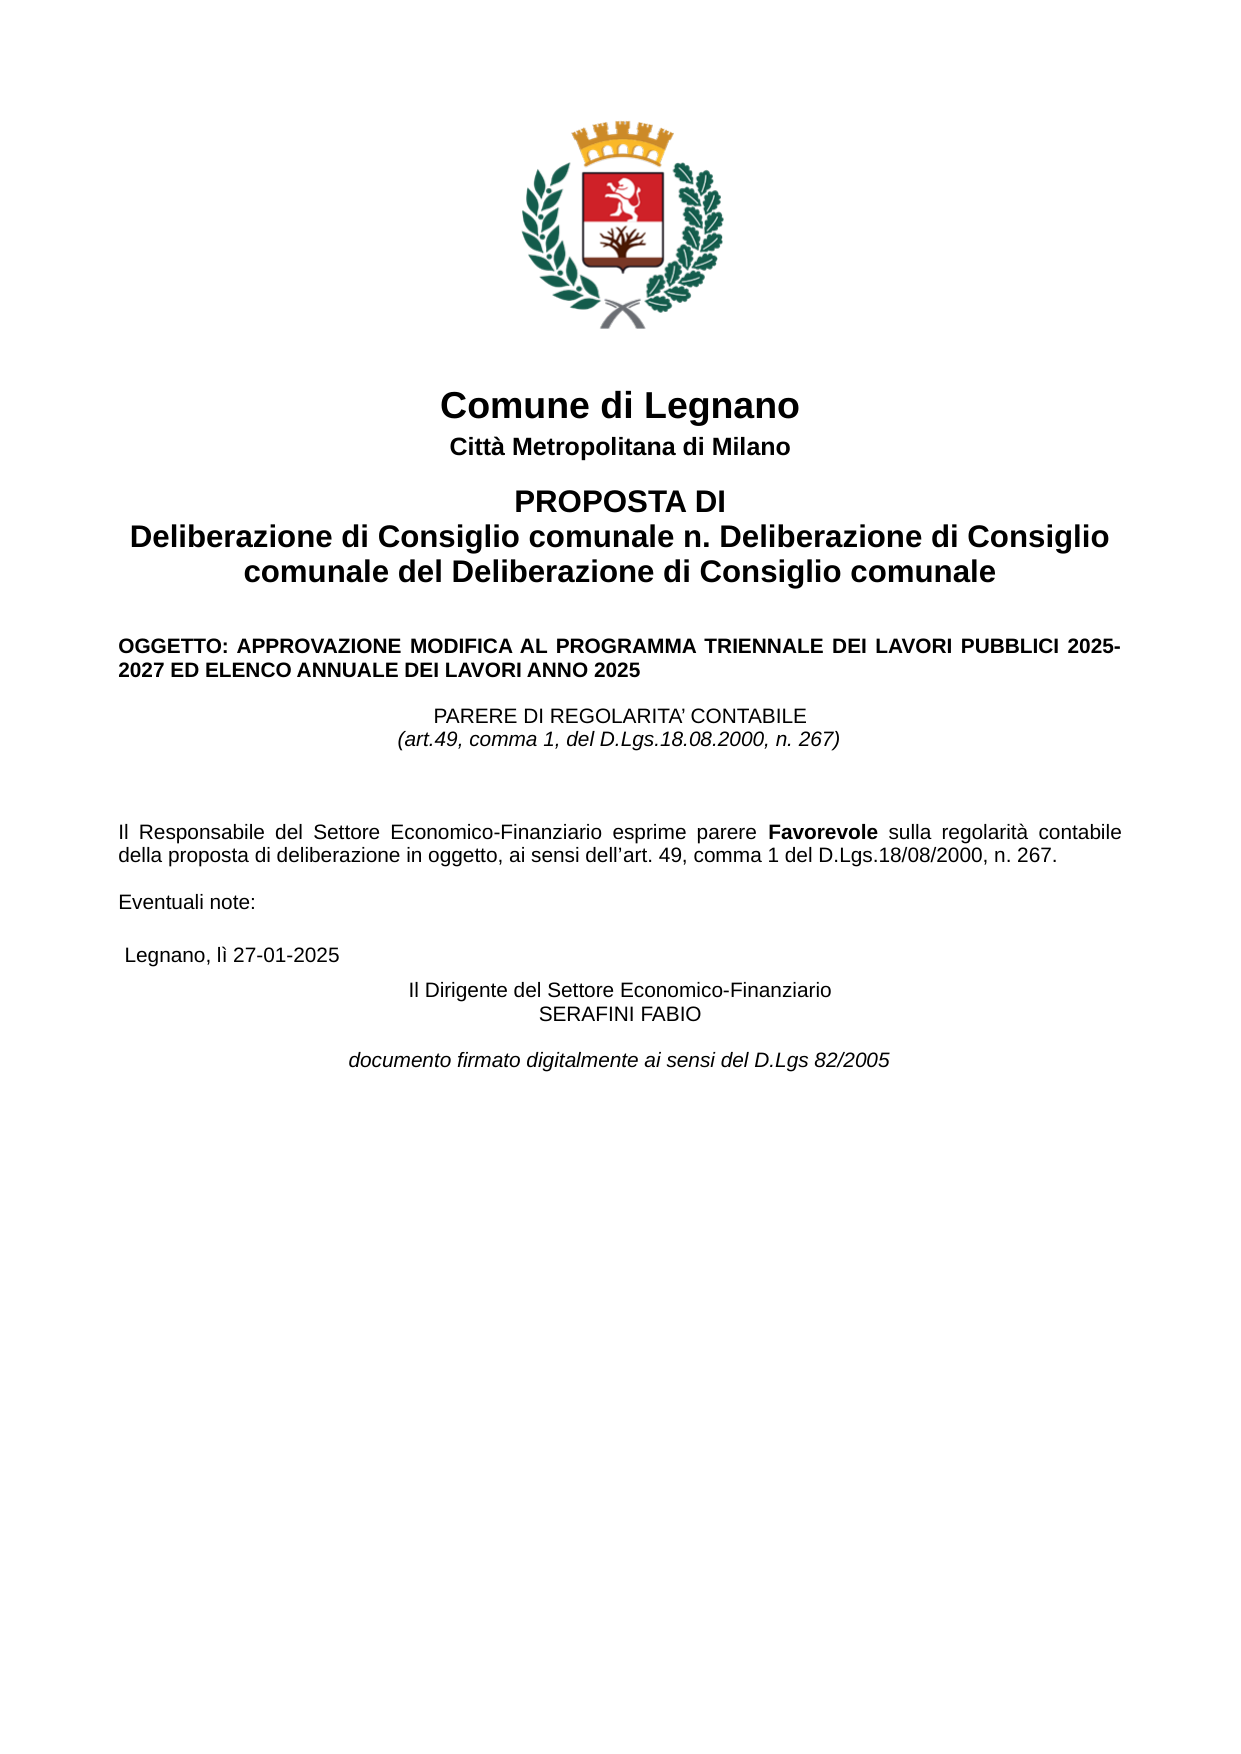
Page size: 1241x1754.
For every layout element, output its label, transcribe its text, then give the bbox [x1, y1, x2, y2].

text (art.49, comma 1, del D.Lgs.18.08.2000, n. 267) [118, 728, 1122, 751]
text Deliberazione di Consiglio comunale n. Deliberazione di Consiglio comunale del Deliberazione di Consiglio comunale [118, 519, 1122, 588]
text PARERE DI REGOLARITA’ CONTABILE [118, 705, 1122, 728]
text Il Responsabile del Settore Economico-Finanziario esprime parere Favorevole sulla regolarità contabile della proposta di deliberazione in oggetto, ai sensi dell’art. 49, comma 1 del D.Lgs.18/08/2000, n. 267. [118, 821, 1122, 867]
text PROPOSTA DI [118, 484, 1122, 519]
text Eventuali note: [118, 891, 1122, 914]
text Comune di Legnano [118, 384, 1122, 426]
text OGGETTO: APPROVAZIONE MODIFICA AL PROGRAMMA TRIENNALE DEI LAVORI PUBBLICI 2025-2027 ED ELENCO ANNUALE DEI LAVORI ANNO 2025 [118, 635, 1122, 681]
table_cell Il Dirigente del Settore Economico-Finanziario SERAFINI FABIO documento firmato digitalmente ai sensi del D.Lgs 82/2005 [118, 973, 1122, 1078]
picture [510, 118, 730, 339]
text Città Metropolitana di Milano [118, 433, 1122, 461]
table_header Legnano, lì 27-01-2025 [118, 937, 1122, 973]
